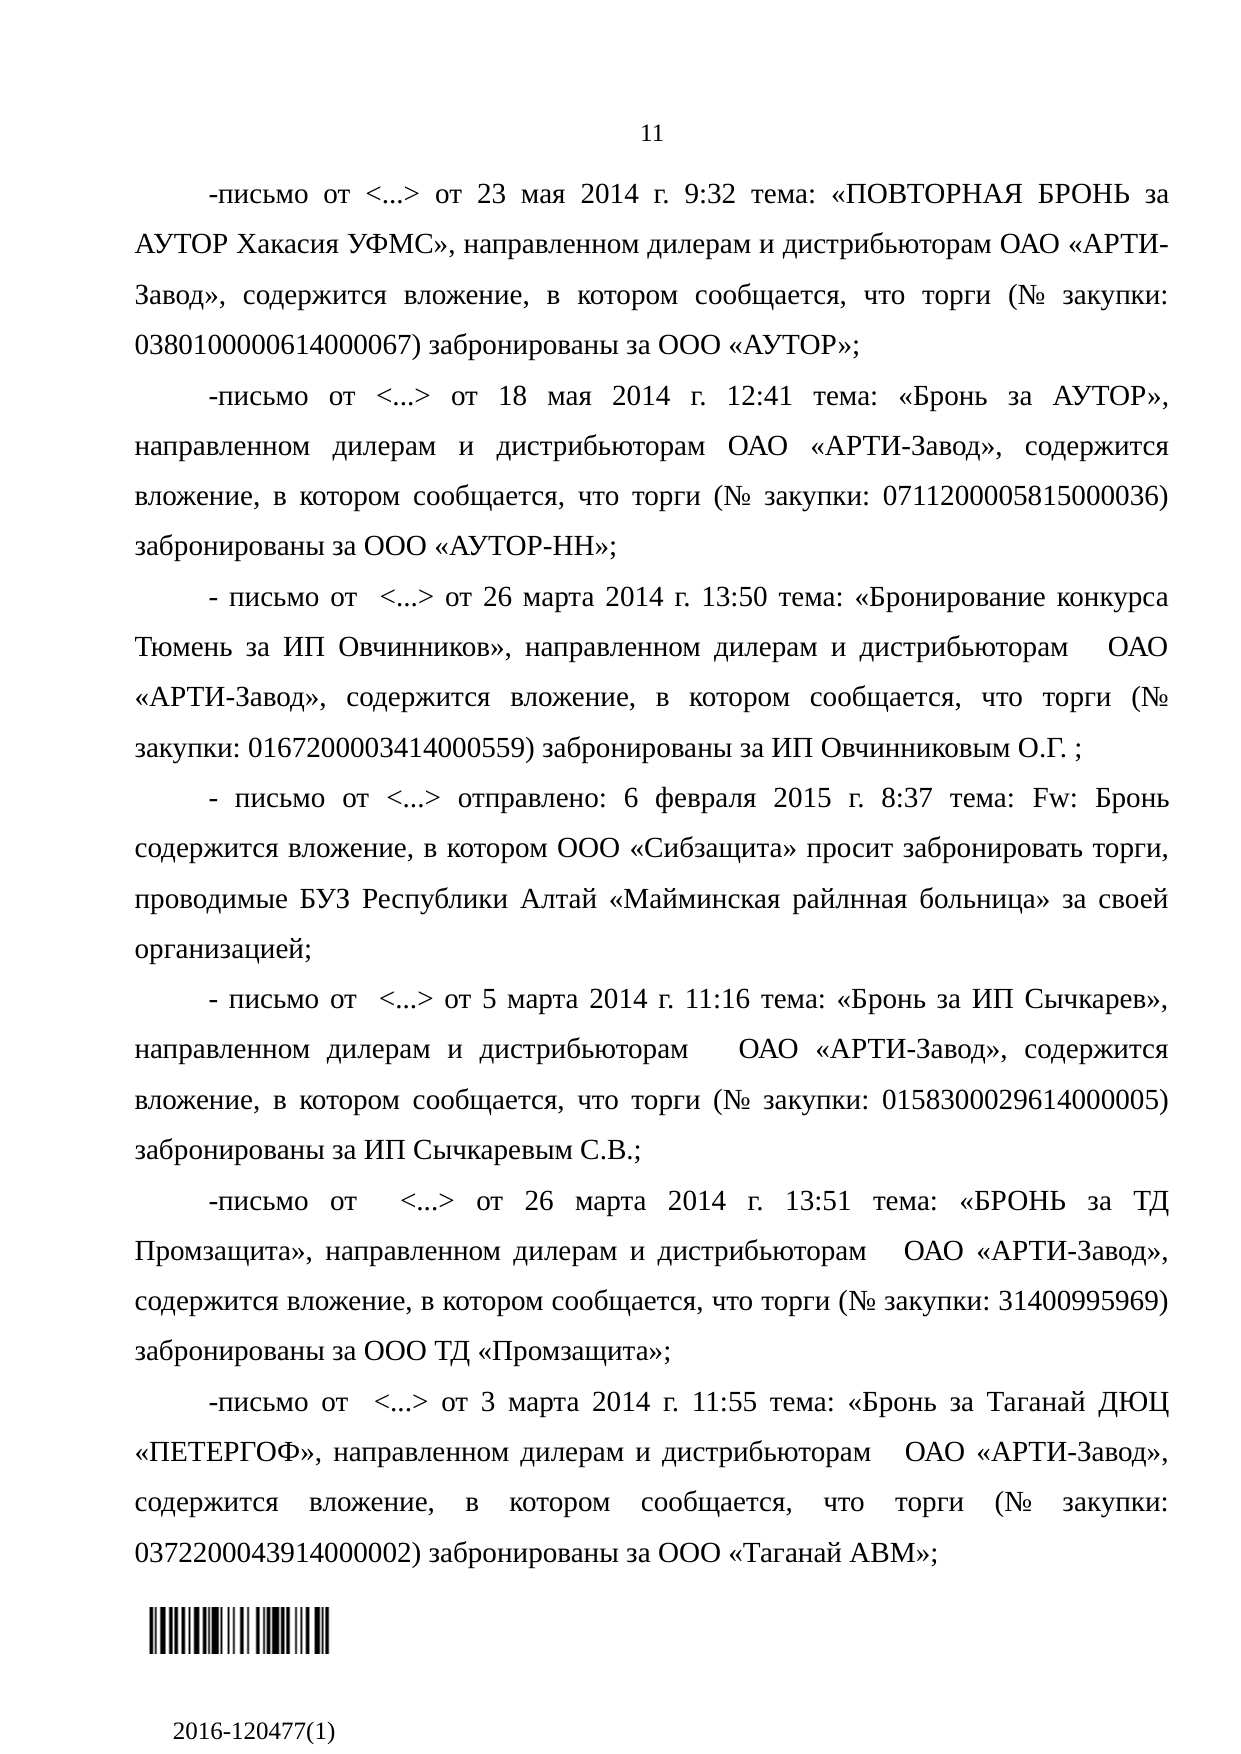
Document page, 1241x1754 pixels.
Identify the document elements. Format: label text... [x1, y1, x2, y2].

text -письмо от <...> от 18 мая 2014 г. 12:41 тема: «Бронь за АУТОР», направленном дилерам и дистрибьюторам ОАО «АРТИ-Завод», содержится вложение, в котором сообщается, что торги (№ закупки: 0711200005815000036) забронированы за ООО «АУТОР-НН»; [134, 378, 1170, 562]
text -письмо от <...> от 23 мая 2014 г. 9:32 тема: «ПОВТОРНАЯ БРОНЬ за АУТОР Хакасия УФМС», направленном дилерам и дистрибьюторам ОАО «АРТИ-Завод», содержится вложение, в котором сообщается, что торги (№ закупки: 0380100000614000067) забронированы за ООО «АУТОР»; [134, 176, 1170, 361]
text - письмо от <...> от 5 марта 2014 г. 11:16 тема: «Бронь за ИП Сычкарев», направленном дилерам и дистрибьюторам ОАО «АРТИ-Завод», содержится вложение, в котором сообщается, что торги (№ закупки: 0158300029614000005) забронированы за ИП Сычкаревым С.В.; [134, 981, 1170, 1166]
text -письмо от <...> от 26 марта 2014 г. 13:51 тема: «БРОНЬ за ТД Промзащита», направленном дилерам и дистрибьюторам ОАО «АРТИ-Завод», содержится вложение, в котором сообщается, что торги (№ закупки: 31400995969) забронированы за ООО ТД «Промзащита»; [134, 1183, 1170, 1367]
picture [134, 1607, 347, 1654]
text -письмо от <...> от 3 марта 2014 г. 11:55 тема: «Бронь за Таганай ДЮЦ «ПЕТЕРГОФ», направленном дилерам и дистрибьюторам ОАО «АРТИ-Завод», содержится вложение, в котором сообщается, что торги (№ закупки: 0372200043914000002) забронированы за ООО «Таганай АВМ»; [134, 1384, 1170, 1568]
text - письмо от <...> отправлено: 6 февраля 2015 г. 8:37 тема: Fw: Бронь содержится вложение, в котором ООО «Сибзащита» просит забронировать торги, проводимые БУЗ Республики Алтай «Майминская райлнная больница» за своей организацией; [134, 780, 1170, 964]
text - письмо от <...> от 26 марта 2014 г. 13:50 тема: «Бронирование конкурса Тюмень за ИП Овчинников», направленном дилерам и дистрибьюторам ОАО «АРТИ-Завод», содержится вложение, в котором сообщается, что торги (№ закупки: 0167200003414000559) забронированы за ИП Овчинниковым О.Г. ; [134, 579, 1170, 763]
